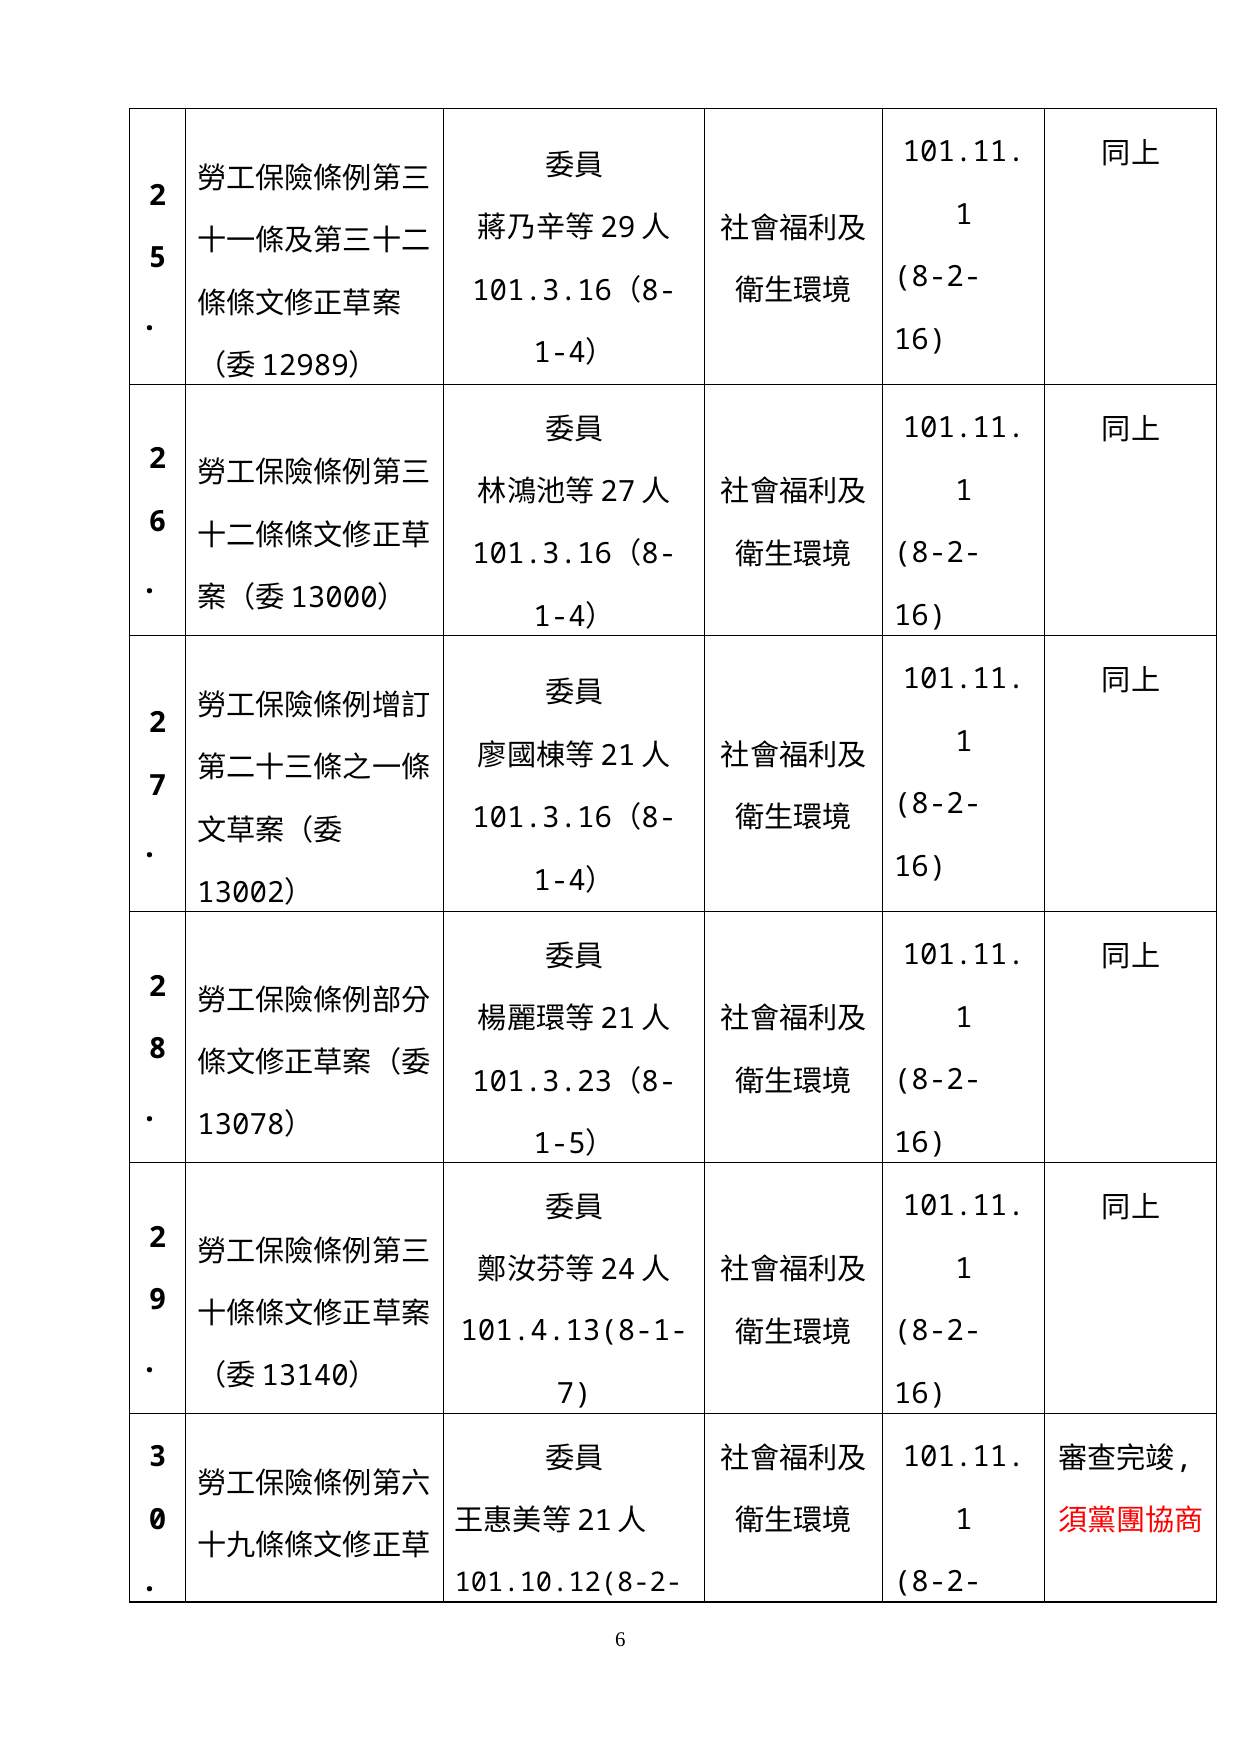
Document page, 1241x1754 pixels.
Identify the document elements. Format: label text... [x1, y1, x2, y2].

table_cell 社會福利及衛生環境 [705, 1414, 882, 1601]
table_cell 社會福利及衛生環境 [705, 385, 882, 635]
table_cell 同上 [1045, 912, 1216, 1162]
table_cell 委員 楊麗環等21人101.3.23（8-1-5） [444, 912, 704, 1162]
table_cell 勞工保險條例第三十一條及第三十二條條文修正草案（委12989） [186, 109, 443, 384]
table_cell 同上 [1045, 385, 1216, 635]
table_cell 審查完竣,須黨團協商 [1045, 1414, 1216, 1601]
table_cell 101.11.1 (8-2-16) [883, 912, 1044, 1162]
table_cell 委員 廖國棟等21人 101.3.16（8-1-4） [444, 636, 704, 911]
table_cell [130, 1163, 185, 1413]
table_cell 101.11.1 (8-2-16) [883, 636, 1044, 911]
table_cell 勞工保險條例第六十九條條文修正草 [186, 1414, 443, 1601]
table_cell 社會福利及衛生環境 [705, 636, 882, 911]
table_cell 101.11.1 (8-2-16) [883, 385, 1044, 635]
table_cell 社會福利及衛生環境 [705, 912, 882, 1162]
table_cell [130, 636, 185, 911]
table_cell [130, 385, 185, 635]
table_cell [130, 912, 185, 1162]
table_cell 勞工保險條例第三十二條條文修正草案（委13000） [186, 385, 443, 635]
table_cell 委員 王惠美等21人101.10.12(8-2- [444, 1414, 704, 1601]
table_cell 委員 蔣乃辛等29人 101.3.16（8-1-4） [444, 109, 704, 384]
table_cell 委員 林鴻池等27人 101.3.16（8-1-4） [444, 385, 704, 635]
table_cell 同上 [1045, 109, 1216, 384]
table_cell 勞工保險條例增訂第二十三條之一條文草案（委13002） [186, 636, 443, 911]
table_cell 勞工保險條例第三十條條文修正草案（委13140） [186, 1163, 443, 1413]
table_cell [130, 1414, 185, 1601]
table_cell 101.11.1 (8-2-16) [883, 109, 1044, 384]
table_cell 101.11.1 (8-2-16) [883, 1163, 1044, 1413]
table_cell 同上 [1045, 1163, 1216, 1413]
table_cell 社會福利及衛生環境 [705, 109, 882, 384]
table_cell 委員 鄭汝芬等24人101.4.13(8-1-7) [444, 1163, 704, 1413]
table_cell 101.11.1 (8-2- [883, 1414, 1044, 1601]
table_cell 勞工保險條例部分條文修正草案（委13078） [186, 912, 443, 1162]
table_cell 社會福利及衛生環境 [705, 1163, 882, 1413]
table_cell [130, 109, 185, 384]
table_cell 同上 [1045, 636, 1216, 911]
